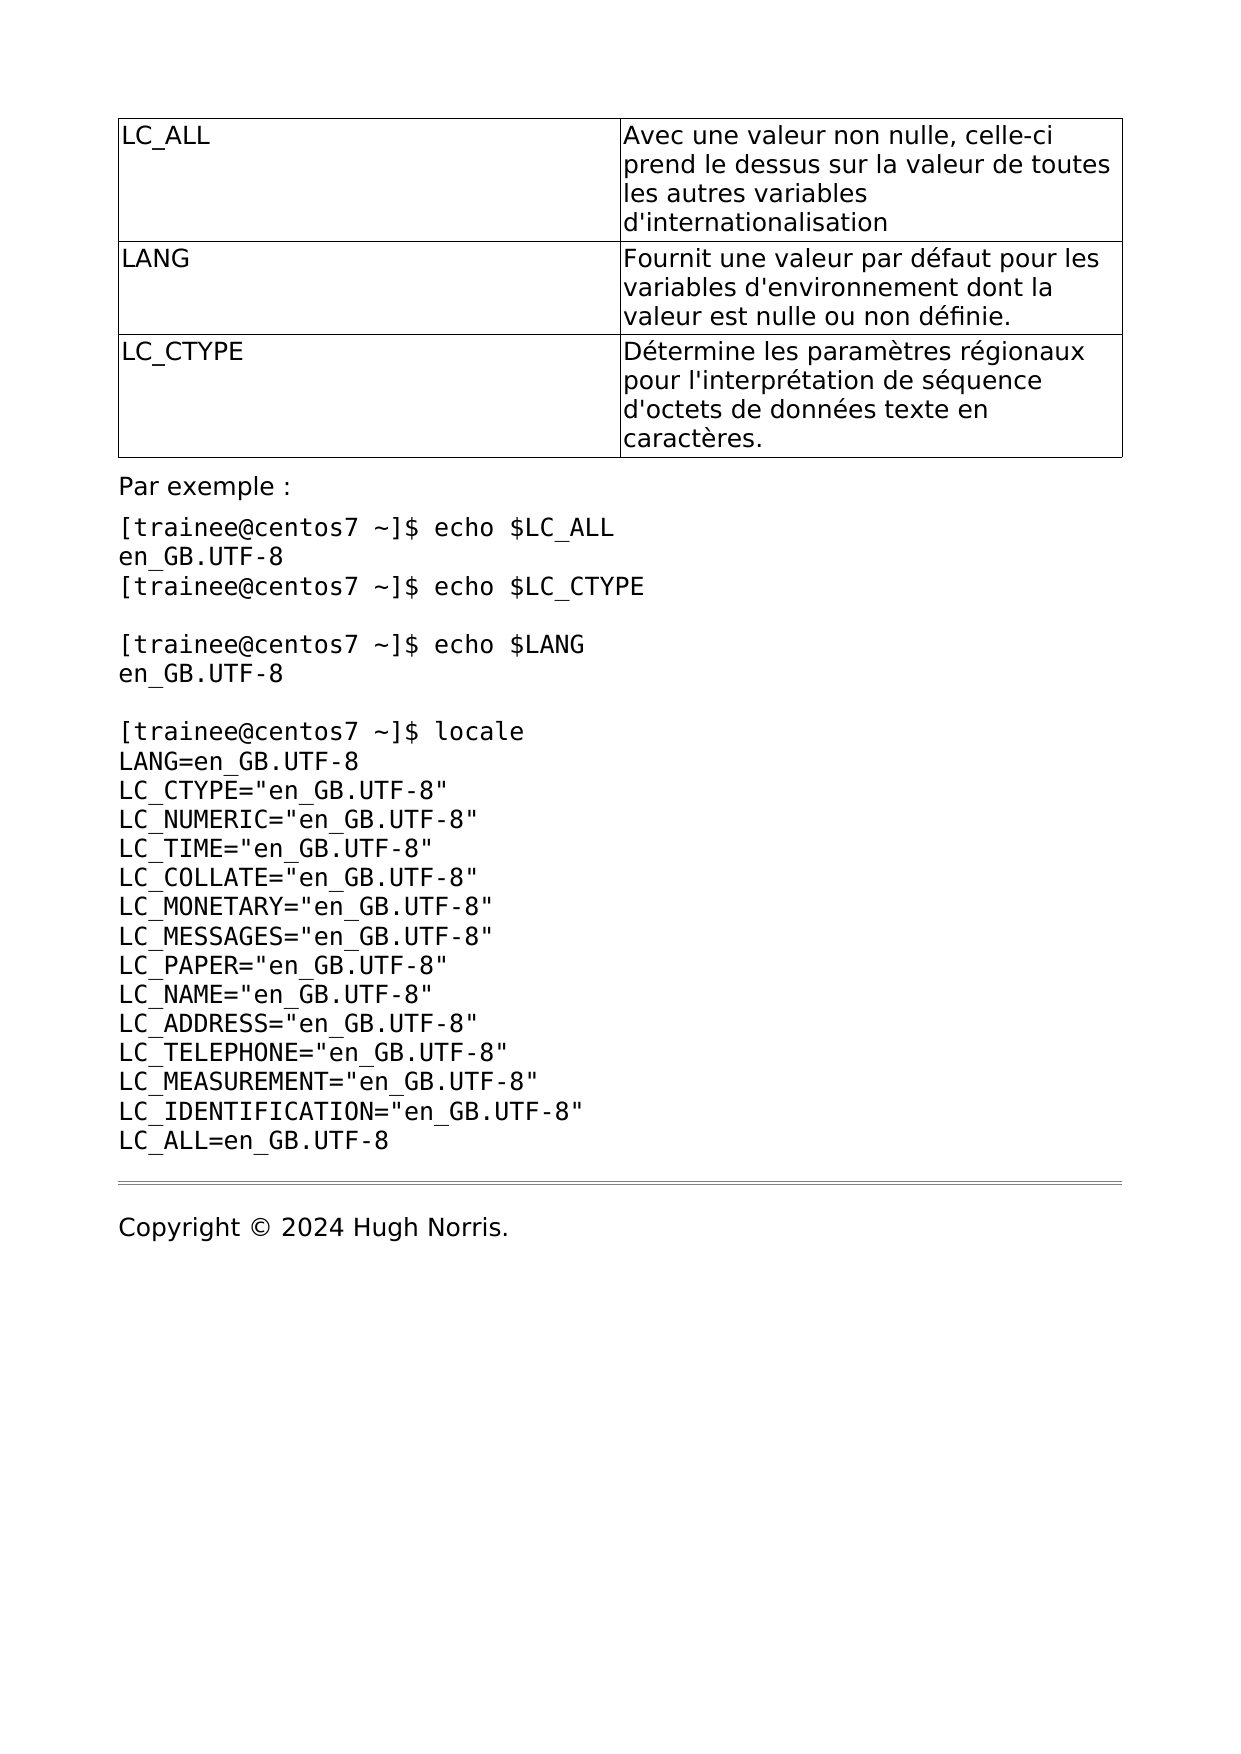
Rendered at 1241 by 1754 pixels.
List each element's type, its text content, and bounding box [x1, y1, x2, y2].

table_cell LANG [119, 242, 620, 334]
table_cell Fournit une valeur par défaut pour les variables d'environnement dont la valeur est nulle ou non définie. [621, 242, 1122, 334]
table_cell LC_CTYPE [119, 335, 620, 457]
text [trainee@centos7 ~]$ echo $LC_ALL en_GB.UTF-8 [trainee@centos7 ~]$ echo $LC_CTYPE [trainee@centos7 ~]$ echo $LANG en_GB.UTF-8 [trainee@centos7 ~]$ locale LANG=en_GB.UTF-8 LC_CTYPE="en_GB.UTF-8" LC_NUMERIC="en_GB.UTF-8" LC_TIME="en_GB.UTF-8" LC_COLLATE="en_GB.UTF-8" LC_MONETARY="en_GB.UTF-8" LC_MESSAGES="en_GB.UTF-8" LC_PAPER="en_GB.UTF-8" LC_NAME="en_GB.UTF-8" LC_ADDRESS="en_GB.UTF-8" LC_TELEPHONE="en_GB.UTF-8" LC_MEASUREMENT="en_GB.UTF-8" LC_IDENTIFICATION="en_GB.UTF-8" LC_ALL=en_GB.UTF-8 [118, 513, 1122, 1155]
text Copyright © 2024 Hugh Norris. [118, 1213, 1122, 1242]
table_cell LC_ALL [119, 119, 620, 241]
table_cell Détermine les paramètres régionaux pour l'interprétation de séquence d'octets de données texte en caractères. [621, 335, 1122, 457]
table_cell Avec une valeur non nulle, celle-ci prend le dessus sur la valeur de toutes les autres variables d'internationalisation [621, 119, 1122, 241]
text Par exemple : [118, 472, 1122, 501]
